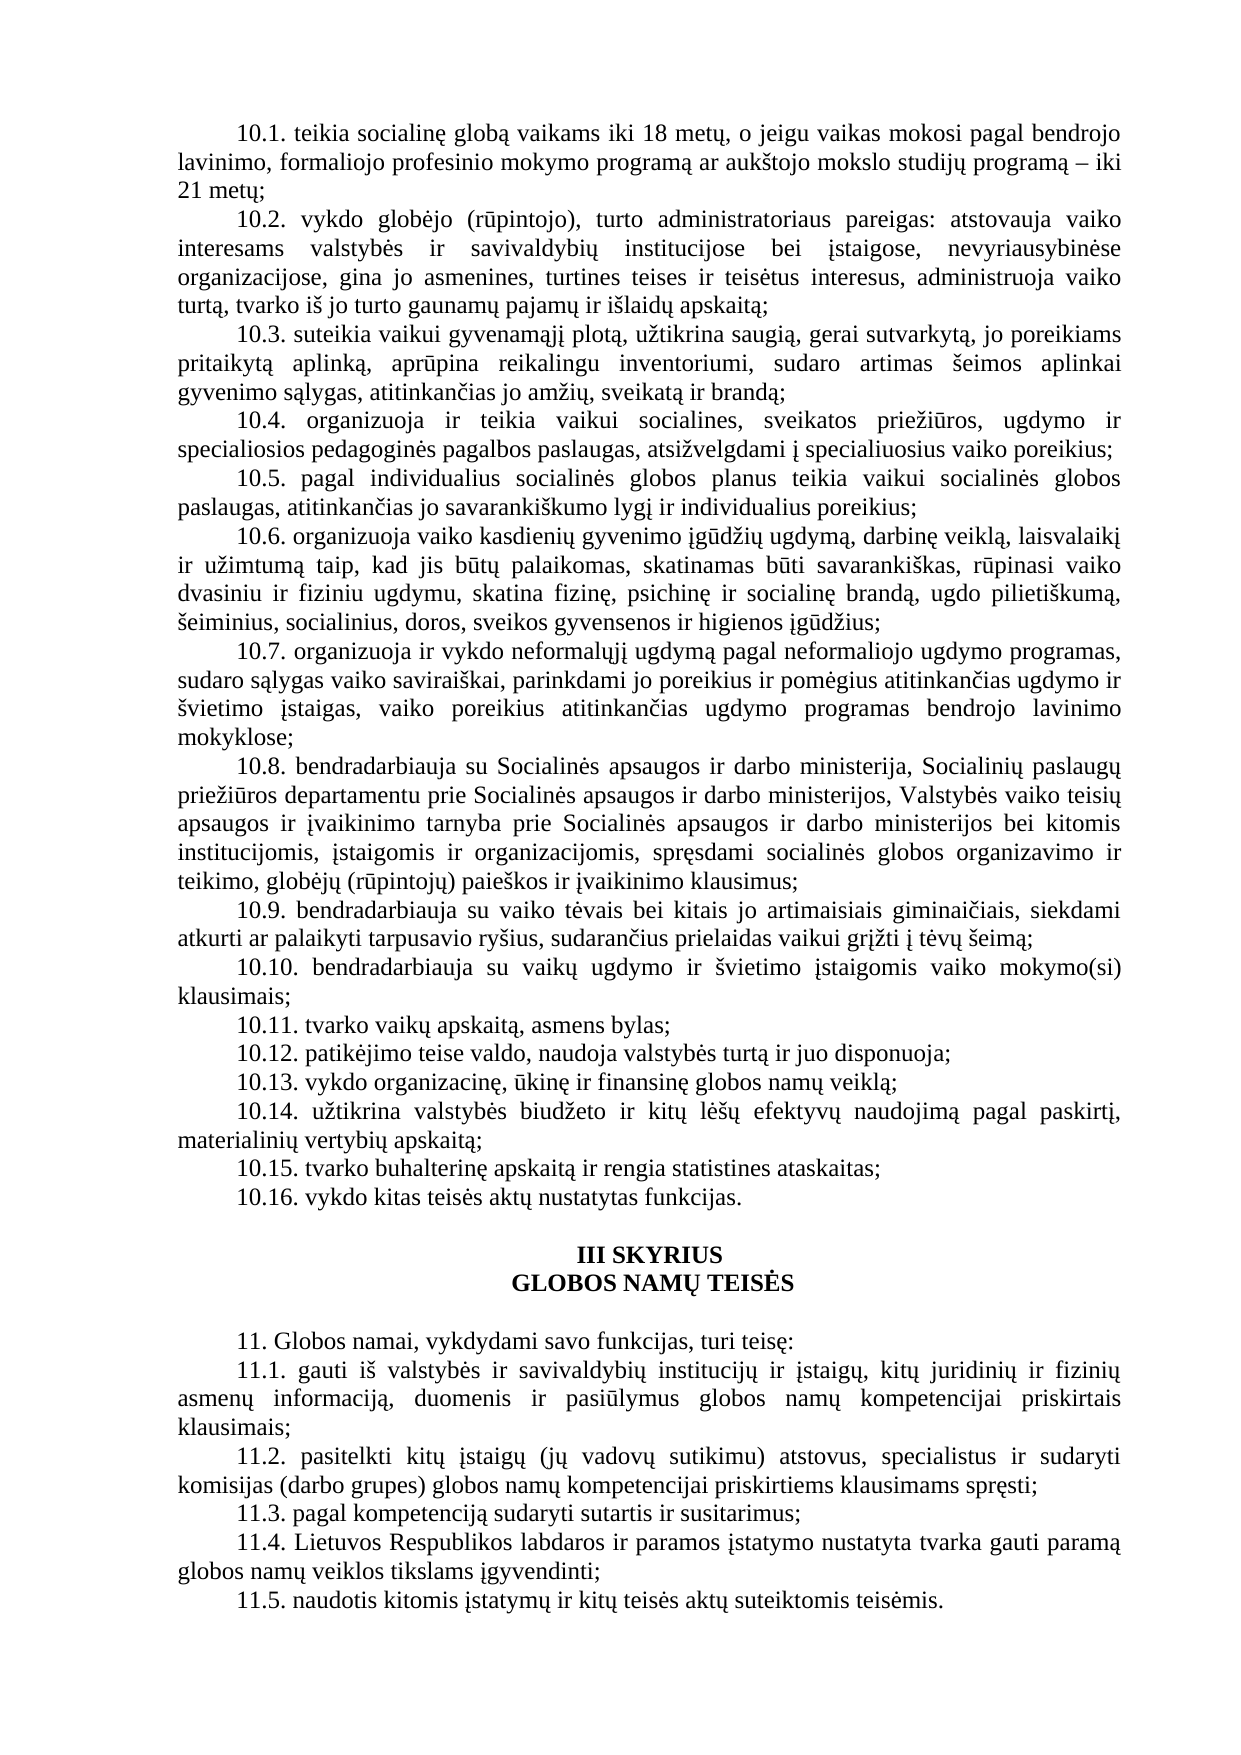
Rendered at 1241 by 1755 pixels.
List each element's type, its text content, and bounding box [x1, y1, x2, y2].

text 10.11. tvarko vaikų apskaitą, asmens bylas; [177, 1010, 1122, 1038]
text 10.15. tvarko buhalterinę apskaitą ir rengia statistines ataskaitas; [177, 1153, 1122, 1182]
text 10.10. bendradarbiauja su vaikų ugdymo ir švietimo įstaigomis vaiko mokymo(si) klausimais; [177, 952, 1122, 1010]
text 11.1. gauti iš valstybės ir savivaldybių institucijų ir įstaigų, kitų juridinių ir fizinių asmenų informaciją, duomenis ir pasiūlymus globos namų kompetencijai priskirtais klausimais; [177, 1355, 1122, 1441]
text 11.4. Lietuvos Respublikos labdaros ir paramos įstatymo nustatyta tvarka gauti paramą globos namų veiklos tikslams įgyvendinti; [177, 1527, 1122, 1585]
text 10.5. pagal individualius socialinės globos planus teikia vaikui socialinės globos paslaugas, atitinkančias jo savarankiškumo lygį ir individualius poreikius; [177, 463, 1122, 521]
text 10.6. organizuoja vaiko kasdienių gyvenimo įgūdžių ugdymą, darbinę veiklą, laisvalaikį ir užimtumą taip, kad jis būtų palaikomas, skatinamas būti savarankiškas, rūpinasi vaiko dvasiniu ir fiziniu ugdymu, skatina fizinę, psichinę ir socialinę brandą, ugdo pilietiškumą, šeiminius, socialinius, doros, sveikos gyvensenos ir higienos įgūdžius; [177, 521, 1122, 636]
text 10.7. organizuoja ir vykdo neformalųjį ugdymą pagal neformaliojo ugdymo programas, sudaro sąlygas vaiko saviraiškai, parinkdami jo poreikius ir pomėgius atitinkančias ugdymo ir švietimo įstaigas, vaiko poreikius atitinkančias ugdymo programas bendrojo lavinimo mokyklose; [177, 636, 1122, 751]
text 10.13. vykdo organizacinę, ūkinę ir finansinę globos namų veiklą; [177, 1067, 1122, 1096]
text 10.8. bendradarbiauja su Socialinės apsaugos ir darbo ministerija, Socialinių paslaugų priežiūros departamentu prie Socialinės apsaugos ir darbo ministerijos, Valstybės vaiko teisių apsaugos ir įvaikinimo tarnyba prie Socialinės apsaugos ir darbo ministerijos bei kitomis institucijomis, įstaigomis ir organizacijomis, spręsdami socialinės globos organizavimo ir teikimo, globėjų (rūpintojų) paieškos ir įvaikinimo klausimus; [177, 751, 1122, 895]
text globos namų TEISĖS [177, 1268, 1122, 1297]
text III SKYRIUS [177, 1240, 1122, 1268]
text 10.12. patikėjimo teise valdo, naudoja valstybės turtą ir juo disponuoja; [177, 1038, 1122, 1067]
text 11.3. pagal kompetenciją sudaryti sutartis ir susitarimus; [177, 1498, 1122, 1527]
text 10.3. suteikia vaikui gyvenamąjį plotą, užtikrina saugią, gerai sutvarkytą, jo poreikiams pritaikytą aplinką, aprūpina reikalingu inventoriumi, sudaro artimas šeimos aplinkai gyvenimo sąlygas, atitinkančias jo amžių, sveikatą ir brandą; [177, 319, 1122, 406]
text 10.1. teikia socialinę globą vaikams iki 18 metų, o jeigu vaikas mokosi pagal bendrojo lavinimo, formaliojo profesinio mokymo programą ar aukštojo mokslo studijų programą – iki 21 metų; [177, 118, 1122, 204]
text 10.16. vykdo kitas teisės aktų nustatytas funkcijas. [177, 1182, 1122, 1211]
text 10.9. bendradarbiauja su vaiko tėvais bei kitais jo artimaisiais giminaičiais, siekdami atkurti ar palaikyti tarpusavio ryšius, sudarančius prielaidas vaikui grįžti į tėvų šeimą; [177, 895, 1122, 952]
text 10.14. užtikrina valstybės biudžeto ir kitų lėšų efektyvų naudojimą pagal paskirtį, materialinių vertybių apskaitą; [177, 1096, 1122, 1153]
text 10.4. organizuoja ir teikia vaikui socialines, sveikatos priežiūros, ugdymo ir specialiosios pedagoginės pagalbos paslaugas, atsižvelgdami į specialiuosius vaiko poreikius; [177, 406, 1122, 463]
text 11. Globos namai, vykdydami savo funkcijas, turi teisę: [177, 1326, 1122, 1355]
text 11.2. pasitelkti kitų įstaigų (jų vadovų sutikimu) atstovus, specialistus ir sudaryti komisijas (darbo grupes) globos namų kompetencijai priskirtiems klausimams spręsti; [177, 1441, 1122, 1498]
text 10.2. vykdo globėjo (rūpintojo), turto administratoriaus pareigas: atstovauja vaiko interesams valstybės ir savivaldybių institucijose bei įstaigose, nevyriausybinėse organizacijose, gina jo asmenines, turtines teises ir teisėtus interesus, administruoja vaiko turtą, tvarko iš jo turto gaunamų pajamų ir išlaidų apskaitą; [177, 204, 1122, 319]
text 11.5. naudotis kitomis įstatymų ir kitų teisės aktų suteiktomis teisėmis. [177, 1585, 1122, 1613]
